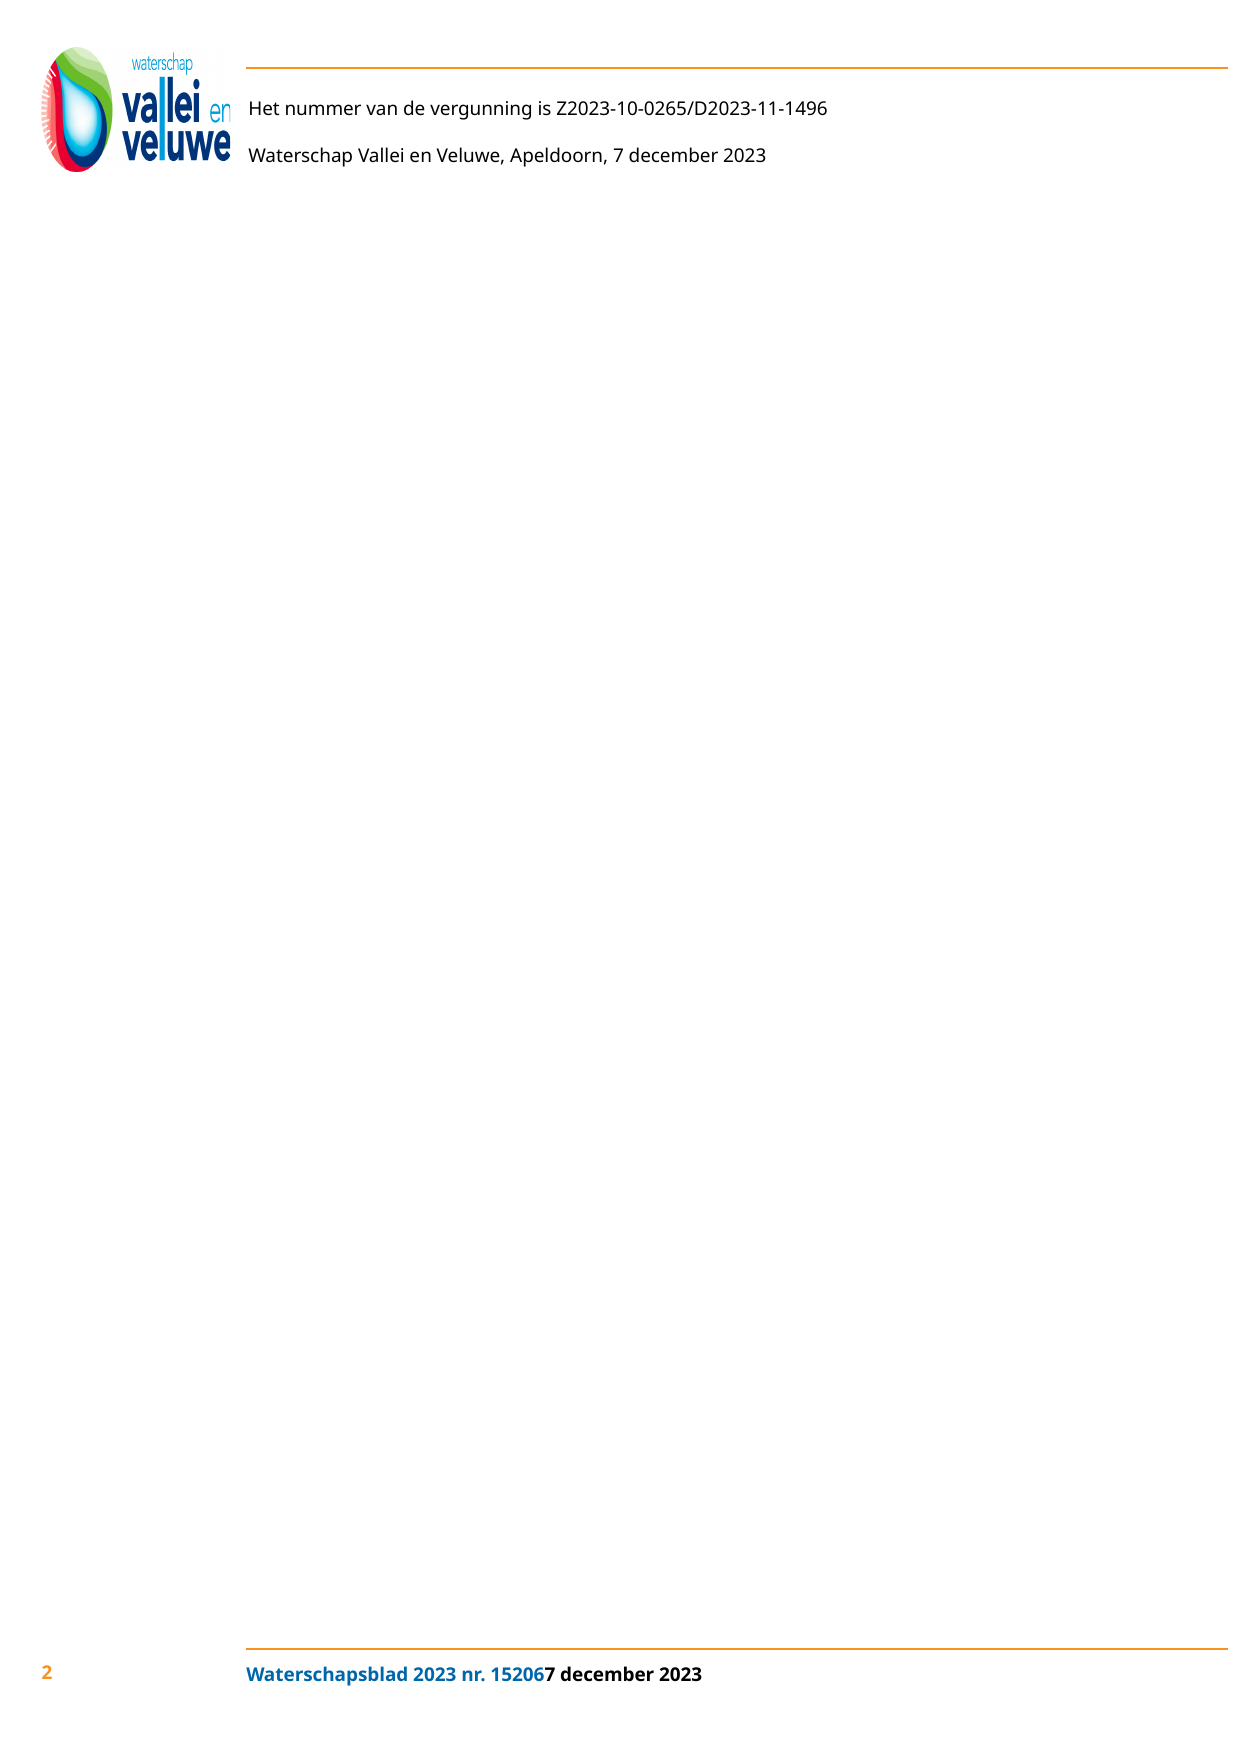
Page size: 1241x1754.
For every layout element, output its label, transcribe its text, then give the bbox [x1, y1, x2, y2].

picture [41, 47, 231, 172]
text Waterschap Vallei en Veluwe, Apeldoorn, 7 december 2023 [248, 143, 1152, 168]
text Het nummer van de vergunning is Z2023-10-0265/D2023-11-1496 [248, 95, 1152, 121]
